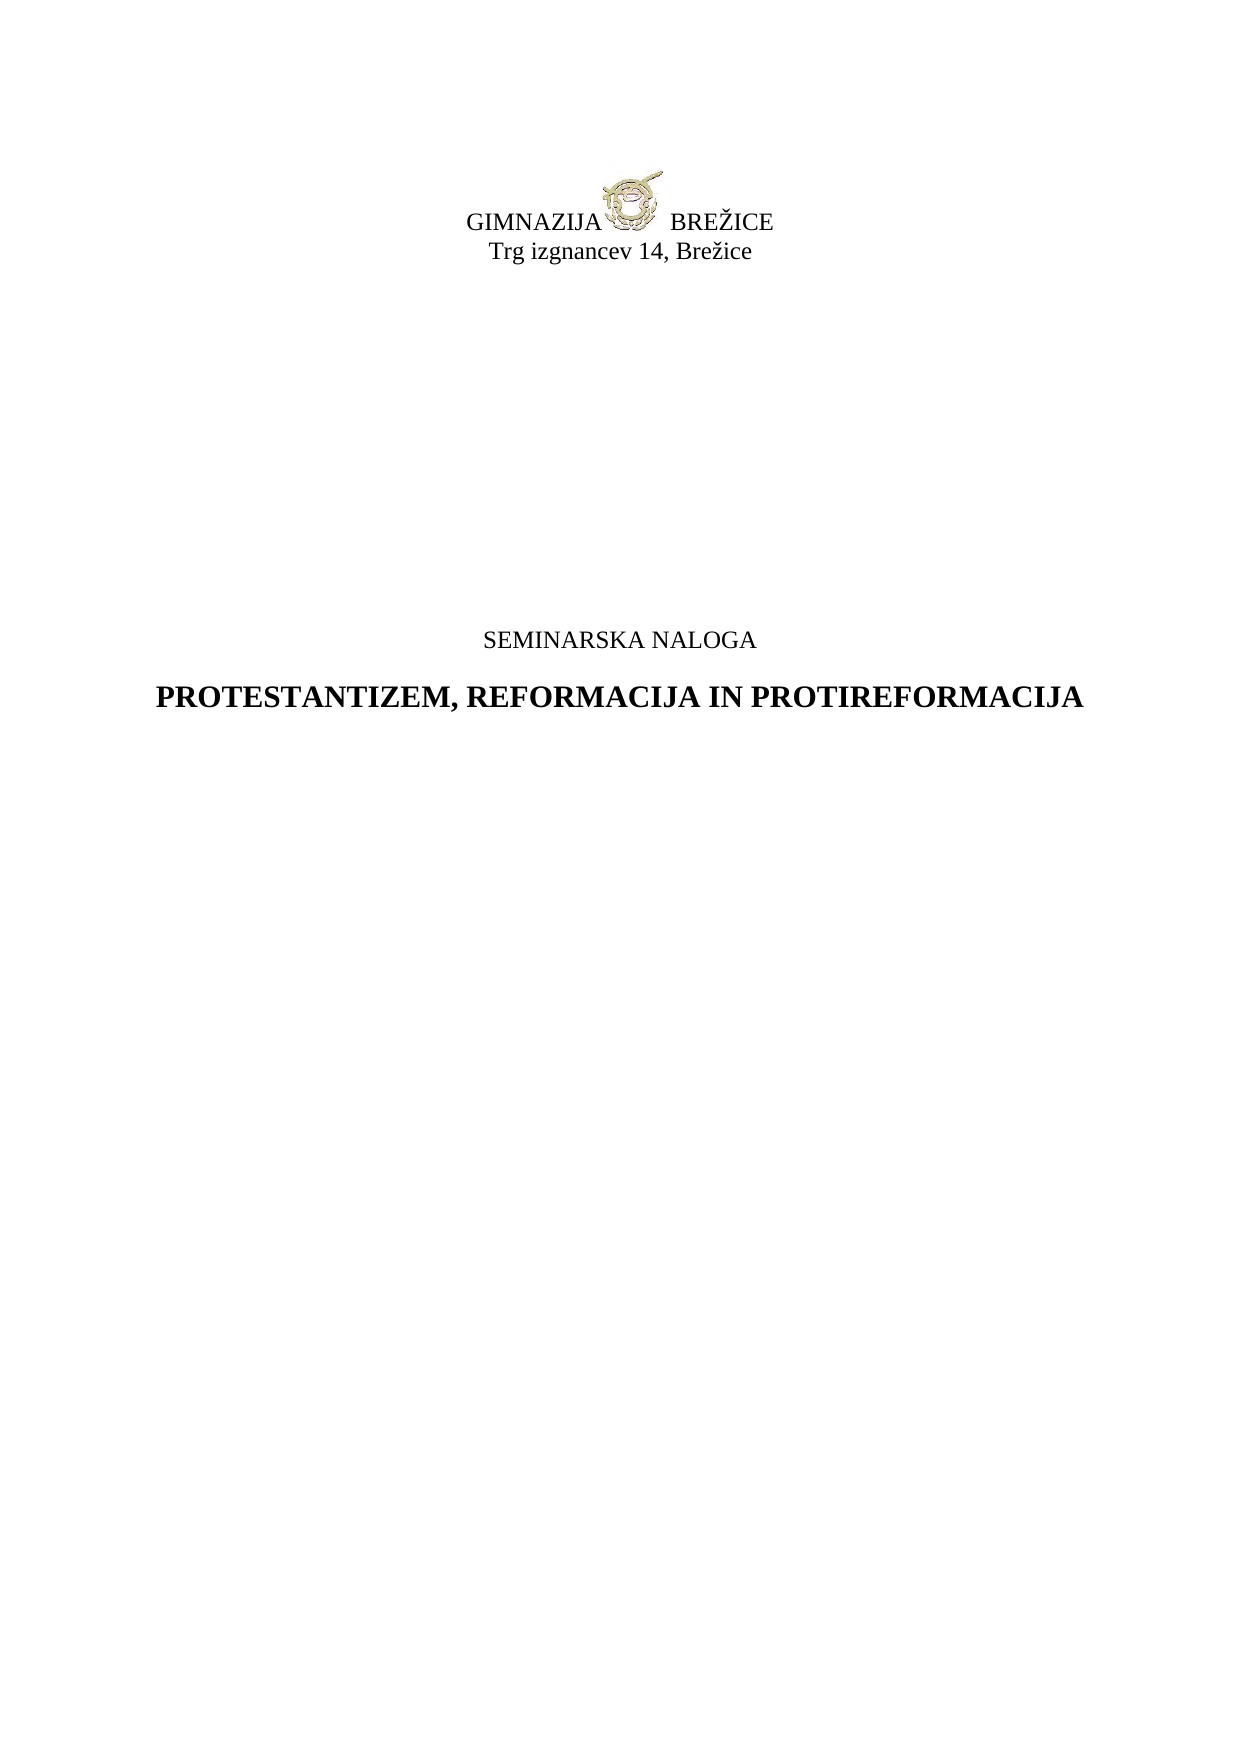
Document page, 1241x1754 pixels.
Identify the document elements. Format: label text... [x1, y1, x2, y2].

picture [602, 170, 664, 231]
text PROTESTANTIZEM, REFORMACIJA IN PROTIREFORMACIJA [147, 678, 1093, 714]
text Trg izgnancev 14, Brežice [147, 236, 1093, 264]
text GIMNAZIJA BREŽICE [147, 171, 1093, 236]
text SEMINARSKA NALOGA [147, 626, 1093, 654]
